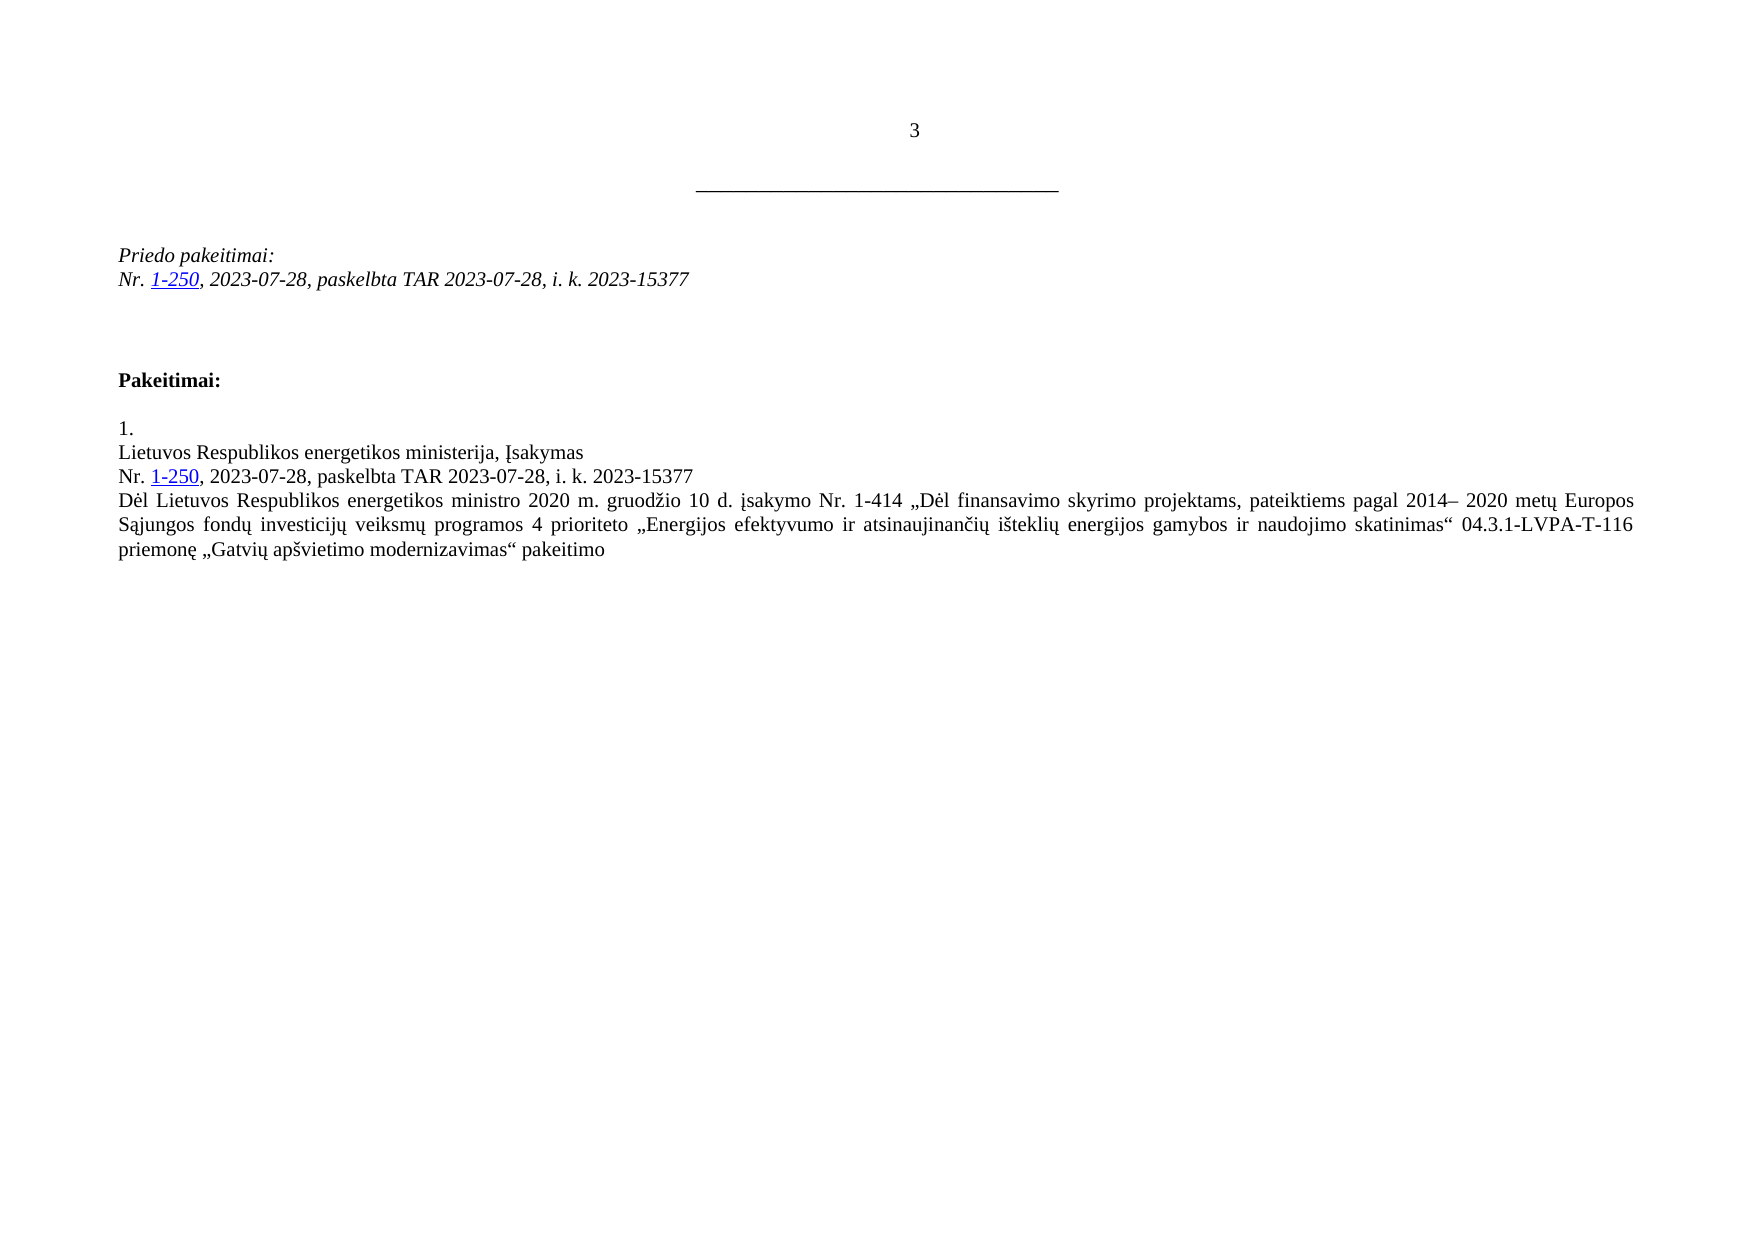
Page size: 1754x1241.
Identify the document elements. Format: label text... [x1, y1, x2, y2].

text Priedo pakeitimai: [118, 243, 1636, 267]
text Nr. 1-250, 2023-07-28, paskelbta TAR 2023-07-28, i. k. 2023-15377 [118, 267, 1636, 291]
text 1. [118, 416, 1636, 440]
text Lietuvos Respublikos energetikos ministerija, Įsakymas [118, 440, 1636, 464]
text Nr. 1-250, 2023-07-28, paskelbta TAR 2023-07-28, i. k. 2023-15377 [118, 464, 1636, 488]
text Pakeitimai: [118, 368, 1636, 392]
text _____________________________ [118, 166, 1636, 195]
text Dėl Lietuvos Respublikos energetikos ministro 2020 m. gruodžio 10 d. įsakymo Nr. 1-414 „Dėl finansavimo skyrimo projektams, pateiktiems pagal 2014– 2020 metų Europos Sąjungos fondų investicijų veiksmų programos 4 prioriteto „Energijos efektyvumo ir atsinaujinančių išteklių energijos gamybos ir naudojimo skatinimas“ 04.3.1-LVPA-T-116 priemonę „Gatvių apšvietimo modernizavimas“ pakeitimo [118, 488, 1636, 561]
